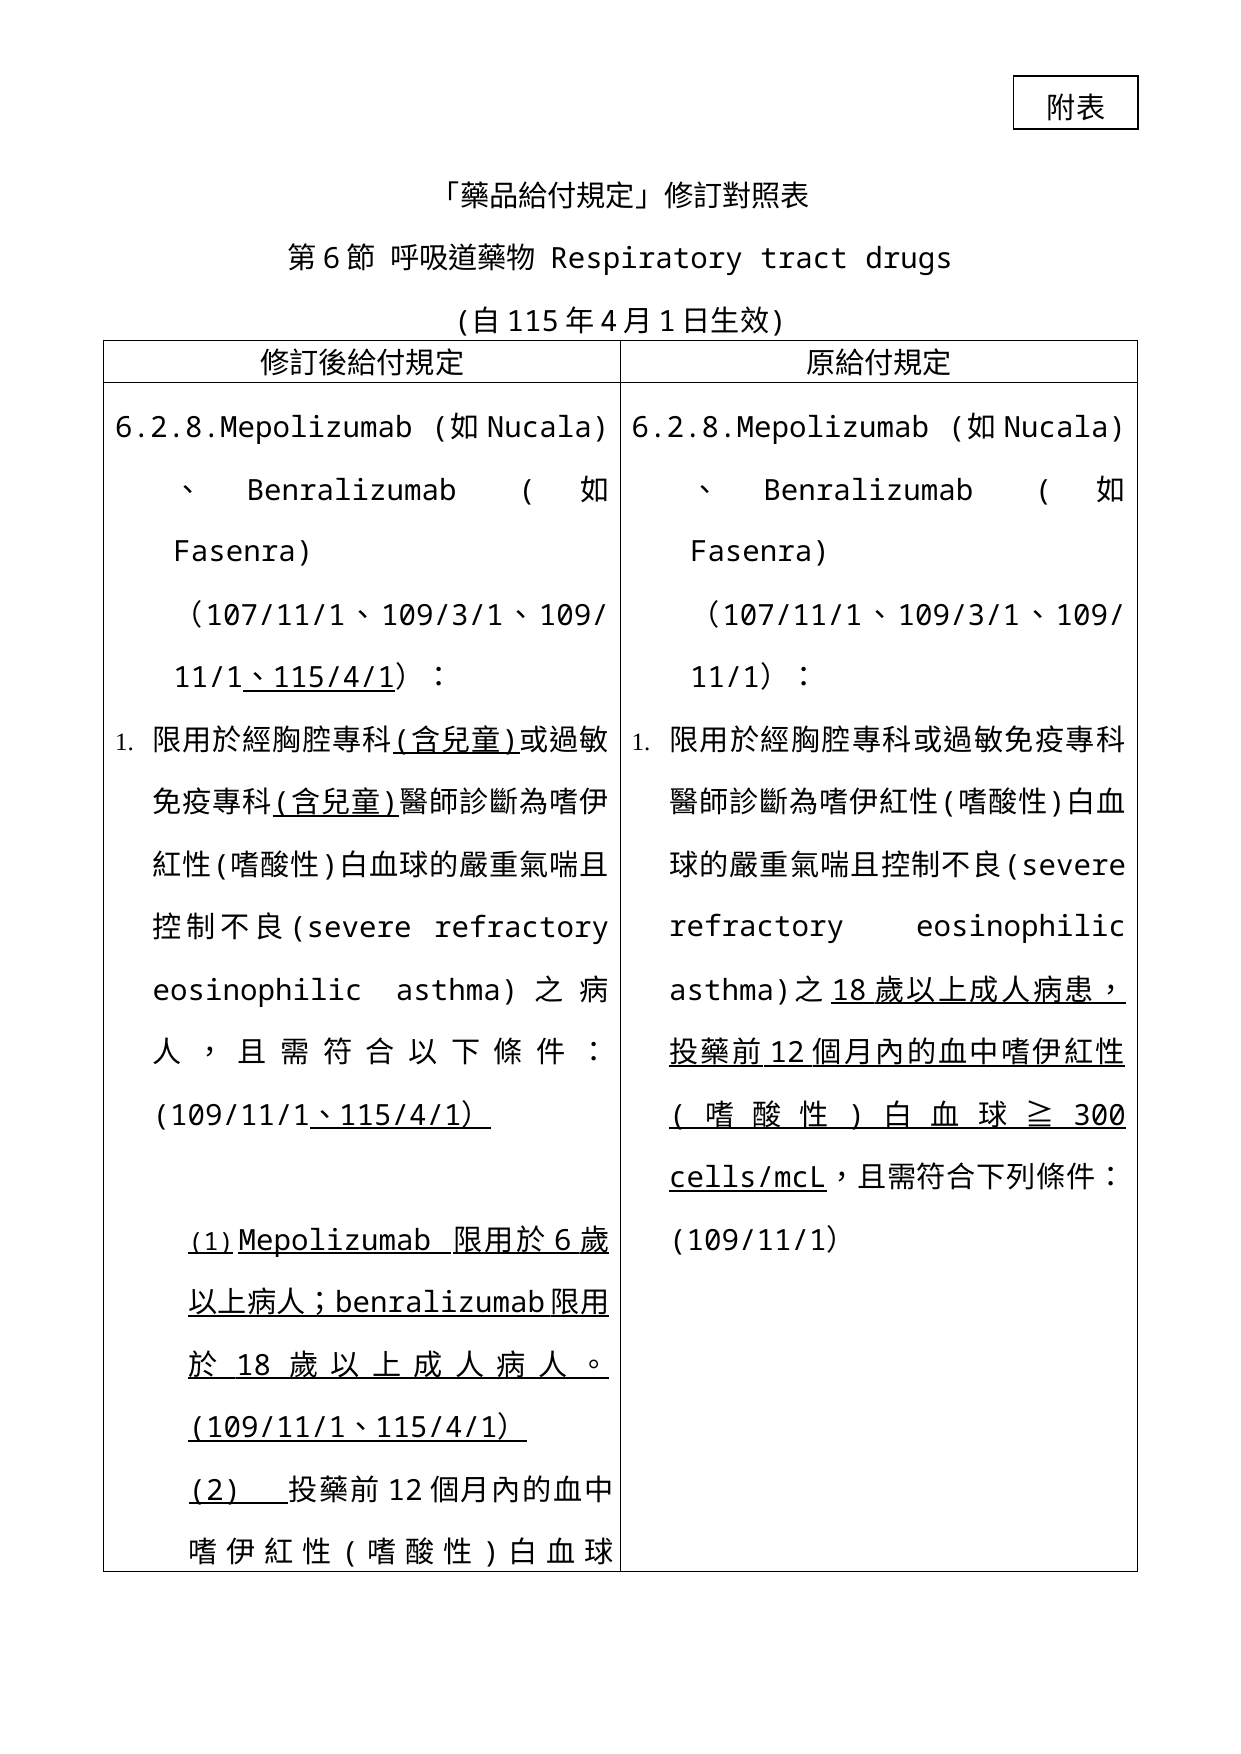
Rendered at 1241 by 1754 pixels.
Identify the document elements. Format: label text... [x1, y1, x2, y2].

text 「藥品給付規定」修訂對照表 [103, 152, 1137, 214]
table_cell 6.2.8.Mepolizumab (如Nucala) 、Benralizumab (如Fasenra)（107/11/1、109/3/1、109/11/1）： 限用於經胸腔專科或過敏免疫專科醫師診斷為嗜伊紅性(嗜酸性)白血球的嚴重氣喘且控制不良(severe refractory eosinophilic asthma)之18歲以上成人病患，投藥前12個月內的血中嗜伊紅性(嗜酸性)白血球≧300 cells/mcL，且需符合下列條件：(109/11/1） 病患已遵循最適切的標準療法且過去6個月持續使用口服類固醇prednisolone每天至少5mg或等價當量(equivalence)。 過去12個月內有2次或2次以上因氣喘急性惡化而需要使用全身性類固醇，且其中至少一次是因為氣喘惡化而需急診或住院治療。 需經事前審查核准後使用。 使用頻率： Mepolizumab每4週使用不得超過1次。 Benralizumab第一個8週使用不得超過3次(第0、4、8週)，以後每8週使用不得超過1次。 使用32週後進行評估，與未使用前比較，若「惡化」情形減少，方可繼續使用。 備註： 「惡化」的定義為必須使用口服/全身性類固醇治療、或住院治療、或送急診治療的氣喘惡化現象。 「最適切的標準療法」係指符合GINA治療指引Step 5之規範。(109/11/1） [621, 383, 1137, 1571]
table_header 原給付規定 [621, 341, 1137, 382]
table_header 修訂後給付規定 [104, 341, 620, 382]
text [1014, 77, 1137, 128]
text 第6節 呼吸道藥物 Respiratory tract drugs [103, 214, 1137, 277]
table_cell 6.2.8.Mepolizumab (如Nucala) 、Benralizumab (如Fasenra)（107/11/1、109/3/1、109/11/1、115/4/1）： 限用於經胸腔專科(含兒童)或過敏免疫專科(含兒童)醫師診斷為嗜伊紅性(嗜酸性)白血球的嚴重氣喘且控制不良(severe refractory eosinophilic asthma)之病人，且需符合以下條件：(109/11/1、115/4/1） Mepolizumab 限用於6歲以上病人；benralizumab限用於18歲以上成人病人。(109/11/1、115/4/1） 投藥前12個月內的血中嗜伊紅性(嗜酸性)白血球 [104, 383, 620, 1571]
text (自115年4月1日生效) [103, 277, 1137, 339]
text 附表 [1029, 84, 1122, 121]
